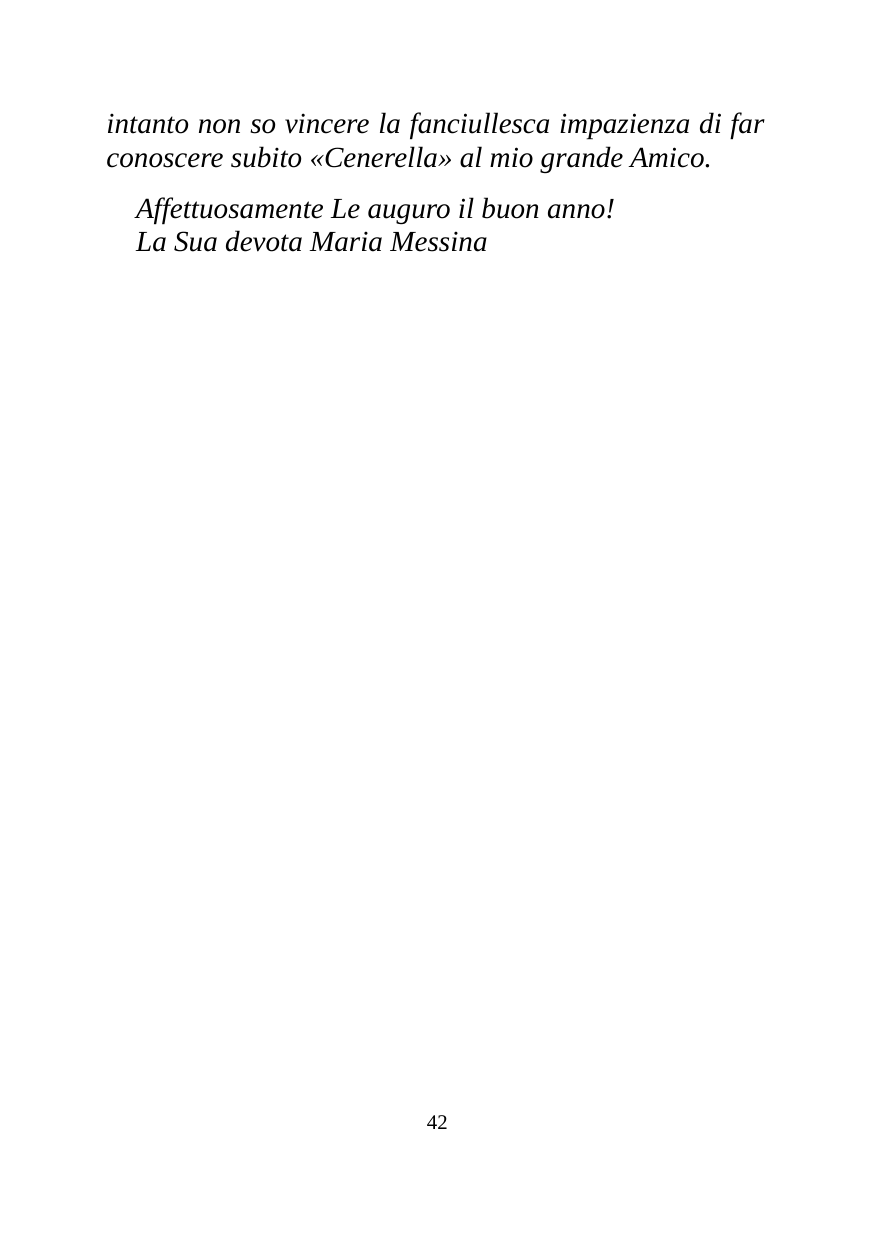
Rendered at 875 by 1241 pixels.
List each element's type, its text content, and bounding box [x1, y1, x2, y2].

text Affettuosamente Le auguro il buon anno! [106, 191, 768, 224]
text La Sua devota Maria Messina [106, 224, 768, 258]
text intanto non so vincere la fanciullesca impazienza di far conoscere subito «Cenerella» al mio grande Amico. [106, 106, 768, 173]
